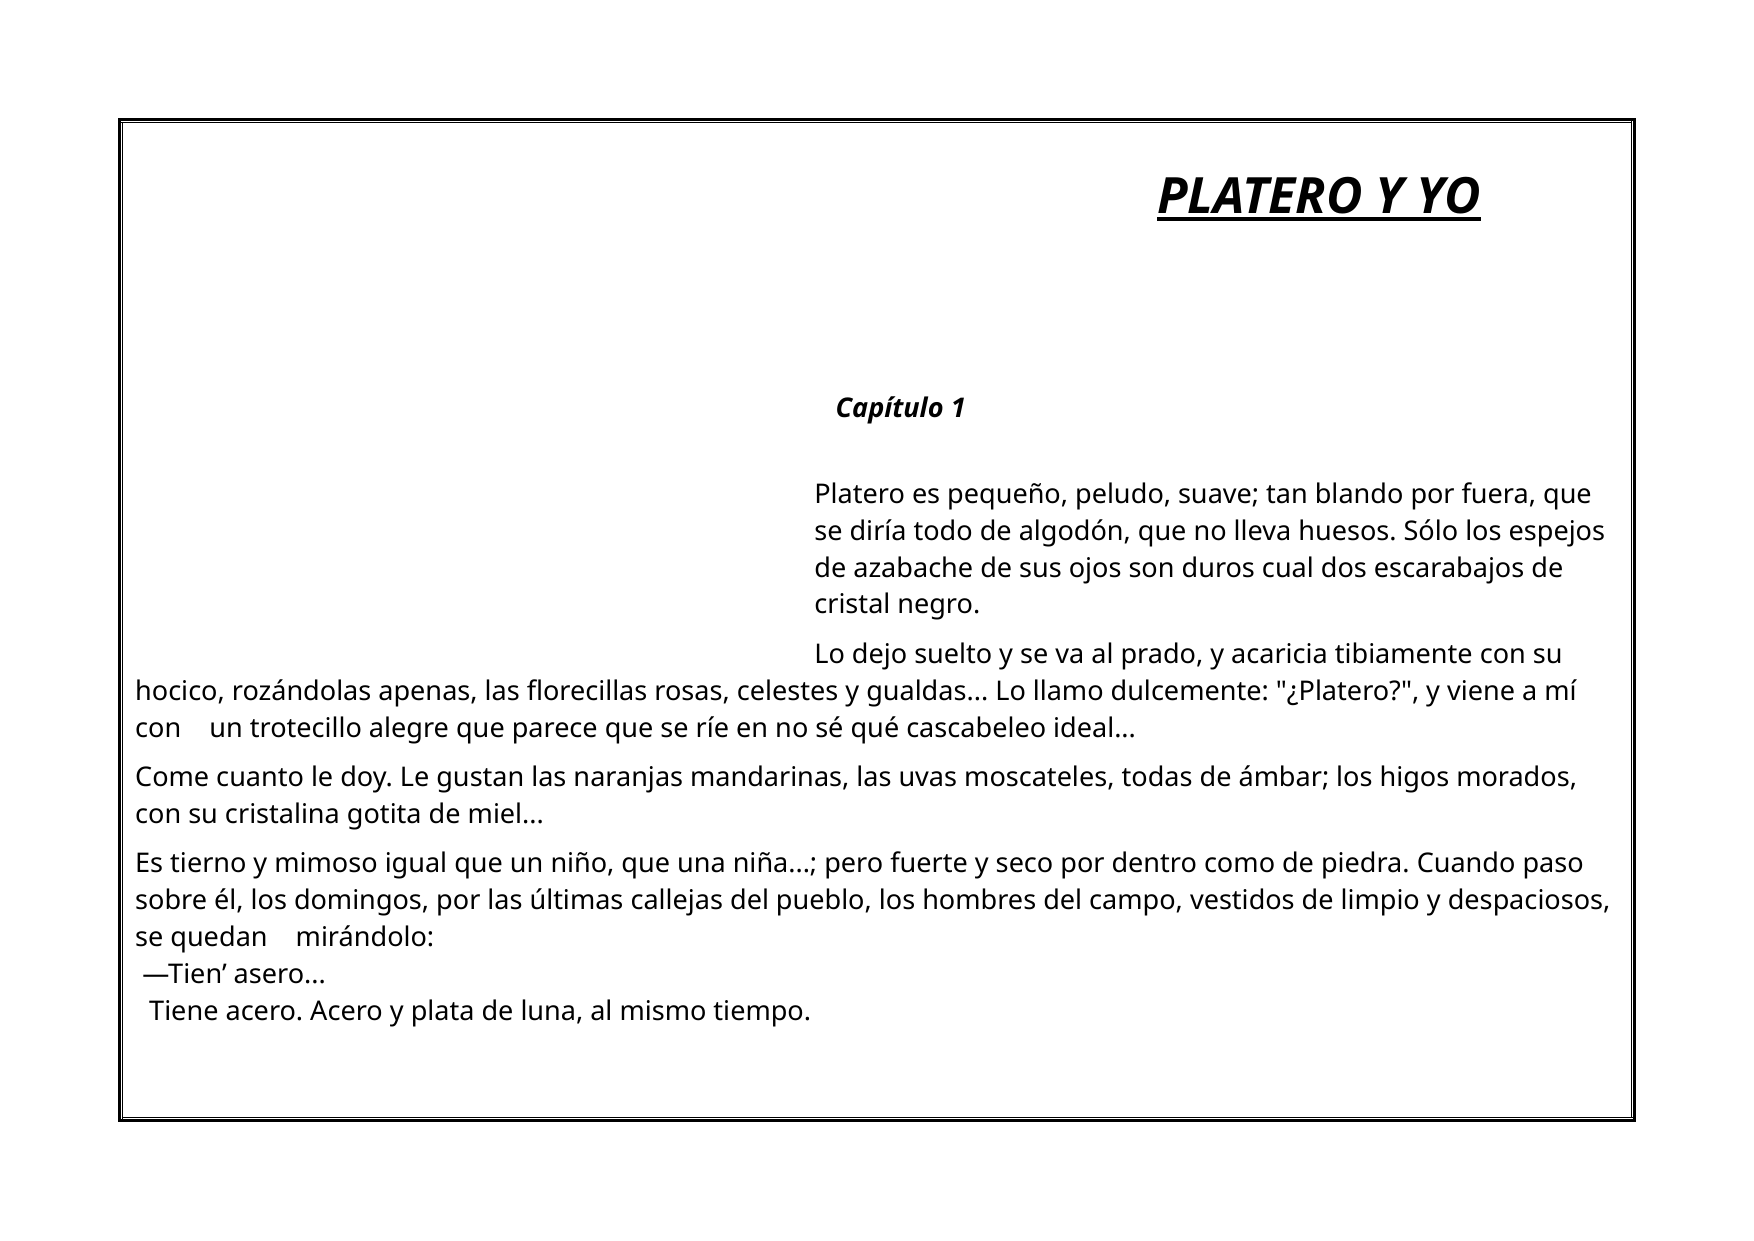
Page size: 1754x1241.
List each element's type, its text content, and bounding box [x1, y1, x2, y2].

text Lo dejo suelto y se va al prado, y acaricia tibiamente con su hocico, rozándolas apenas, las florecillas rosas, celestes y gualdas... Lo llamo dulcemente: "¿Platero?", y viene a mí con un trotecillo alegre que parece que se ríe en no sé qué cascabeleo ideal... [135, 634, 1619, 745]
text Platero es pequeño, peludo, suave; tan blando por fuera, que se diría todo de algodón, que no lleva huesos. Sólo los espejos de azabache de sus ojos son duros cual dos escarabajos de cristal negro. [135, 474, 1619, 622]
subtitle PLATERO Y YO [135, 160, 1619, 228]
text Capítulo 1 [135, 277, 1619, 425]
text Es tierno y mimoso igual que un niño, que una niña...; pero fuerte y seco por dentro como de piedra. Cuando paso sobre él, los domingos, por las últimas callejas del pueblo, los hombres del campo, vestidos de limpio y despaciosos, se quedan mirándolo: —Tien’ asero... Tiene acero. Acero y plata de luna, al mismo tiempo. [135, 844, 1619, 1028]
text Come cuanto le doy. Le gustan las naranjas mandarinas, las uvas moscateles, todas de ámbar; los higos morados, con su cristalina gotita de miel... [135, 757, 1619, 831]
